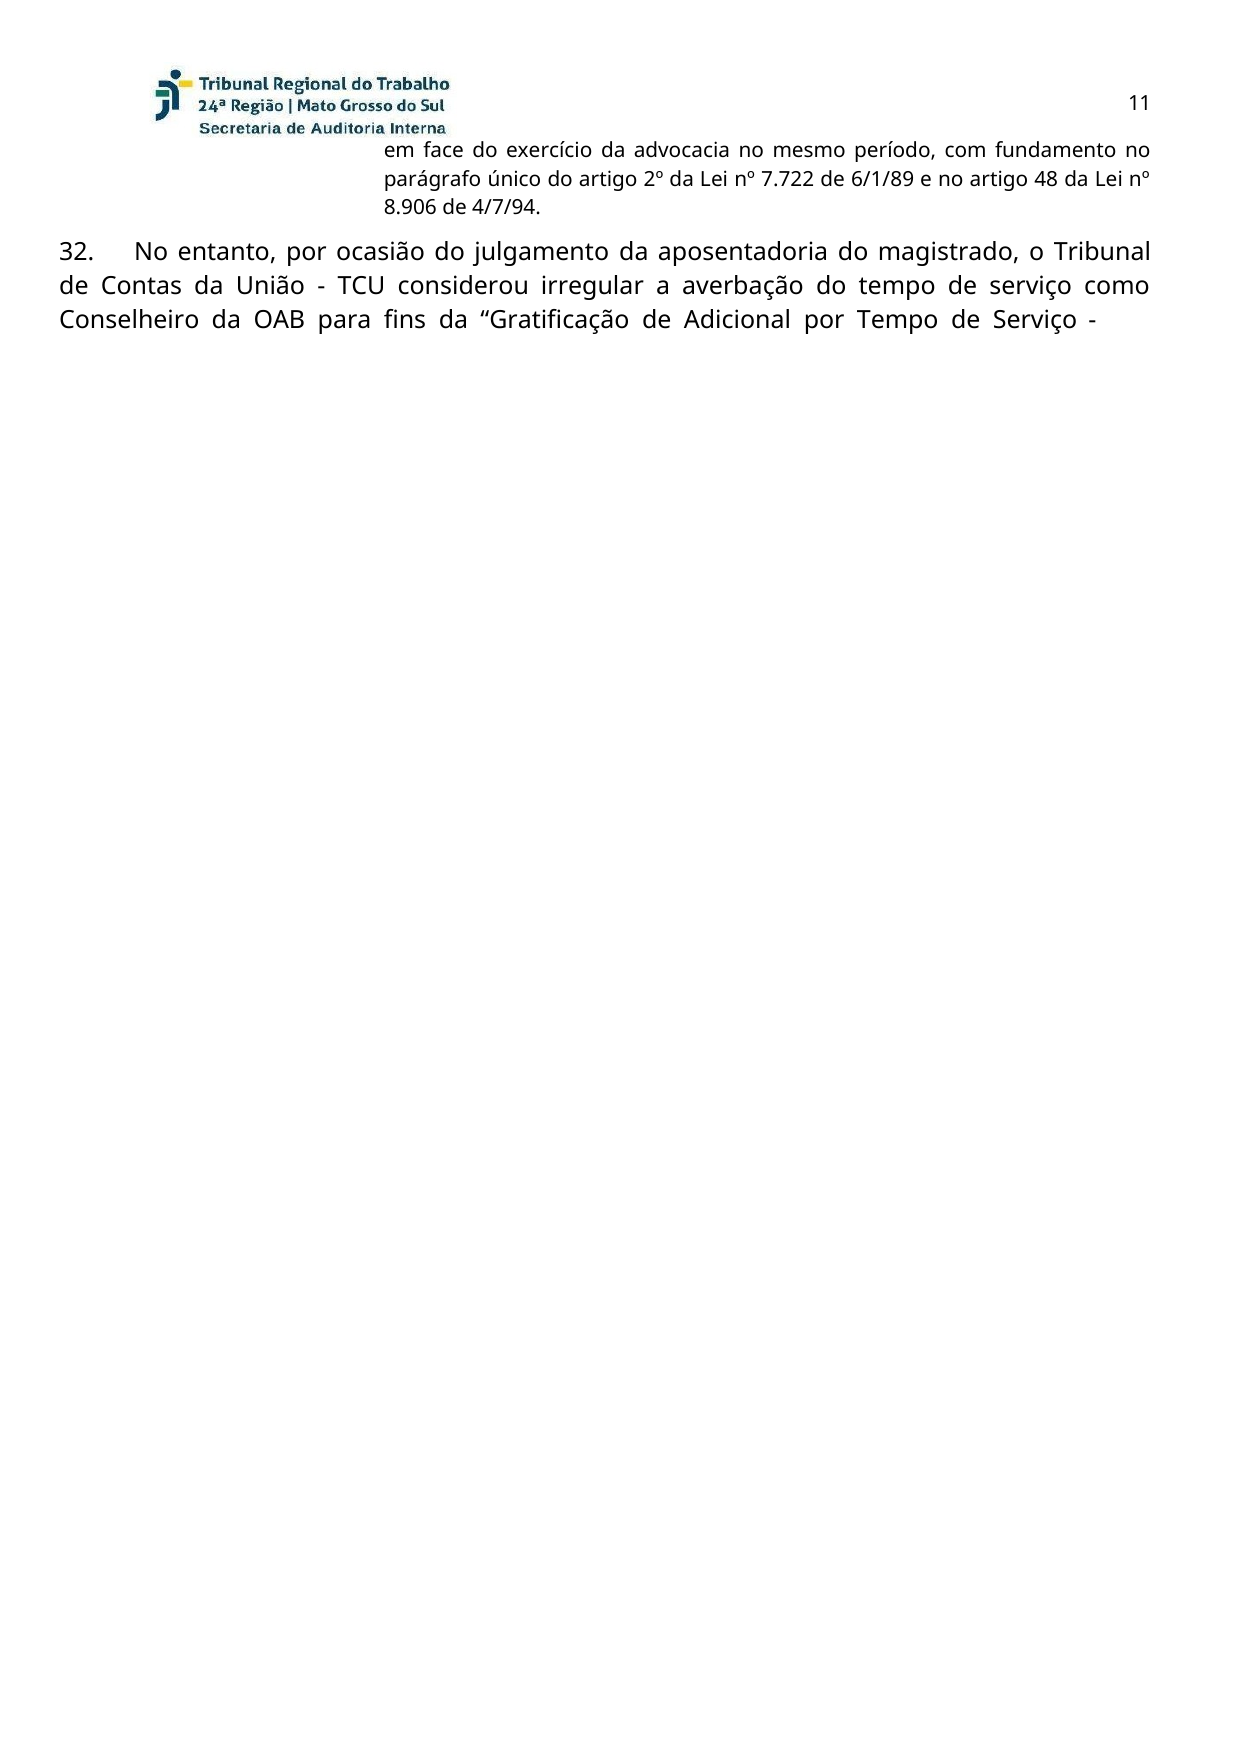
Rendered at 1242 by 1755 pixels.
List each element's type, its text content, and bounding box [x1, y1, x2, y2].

list No entanto, por ocasião do julgamento da aposentadoria do magistrado, o Tribunal de Contas da União - TCU considerou irregular a averbação do tempo de serviço como Conselheiro da OAB para fins da “Gratificação de Adicional por Tempo de Serviço - [59, 233, 1151, 335]
text em face do exercício da advocacia no mesmo período, com fundamento no parágrafo único do artigo 2º da Lei nº 7.722 de 6/1/89 e no artigo 48 da Lei nº 8.906 de 4/7/94. [382, 135, 1151, 221]
